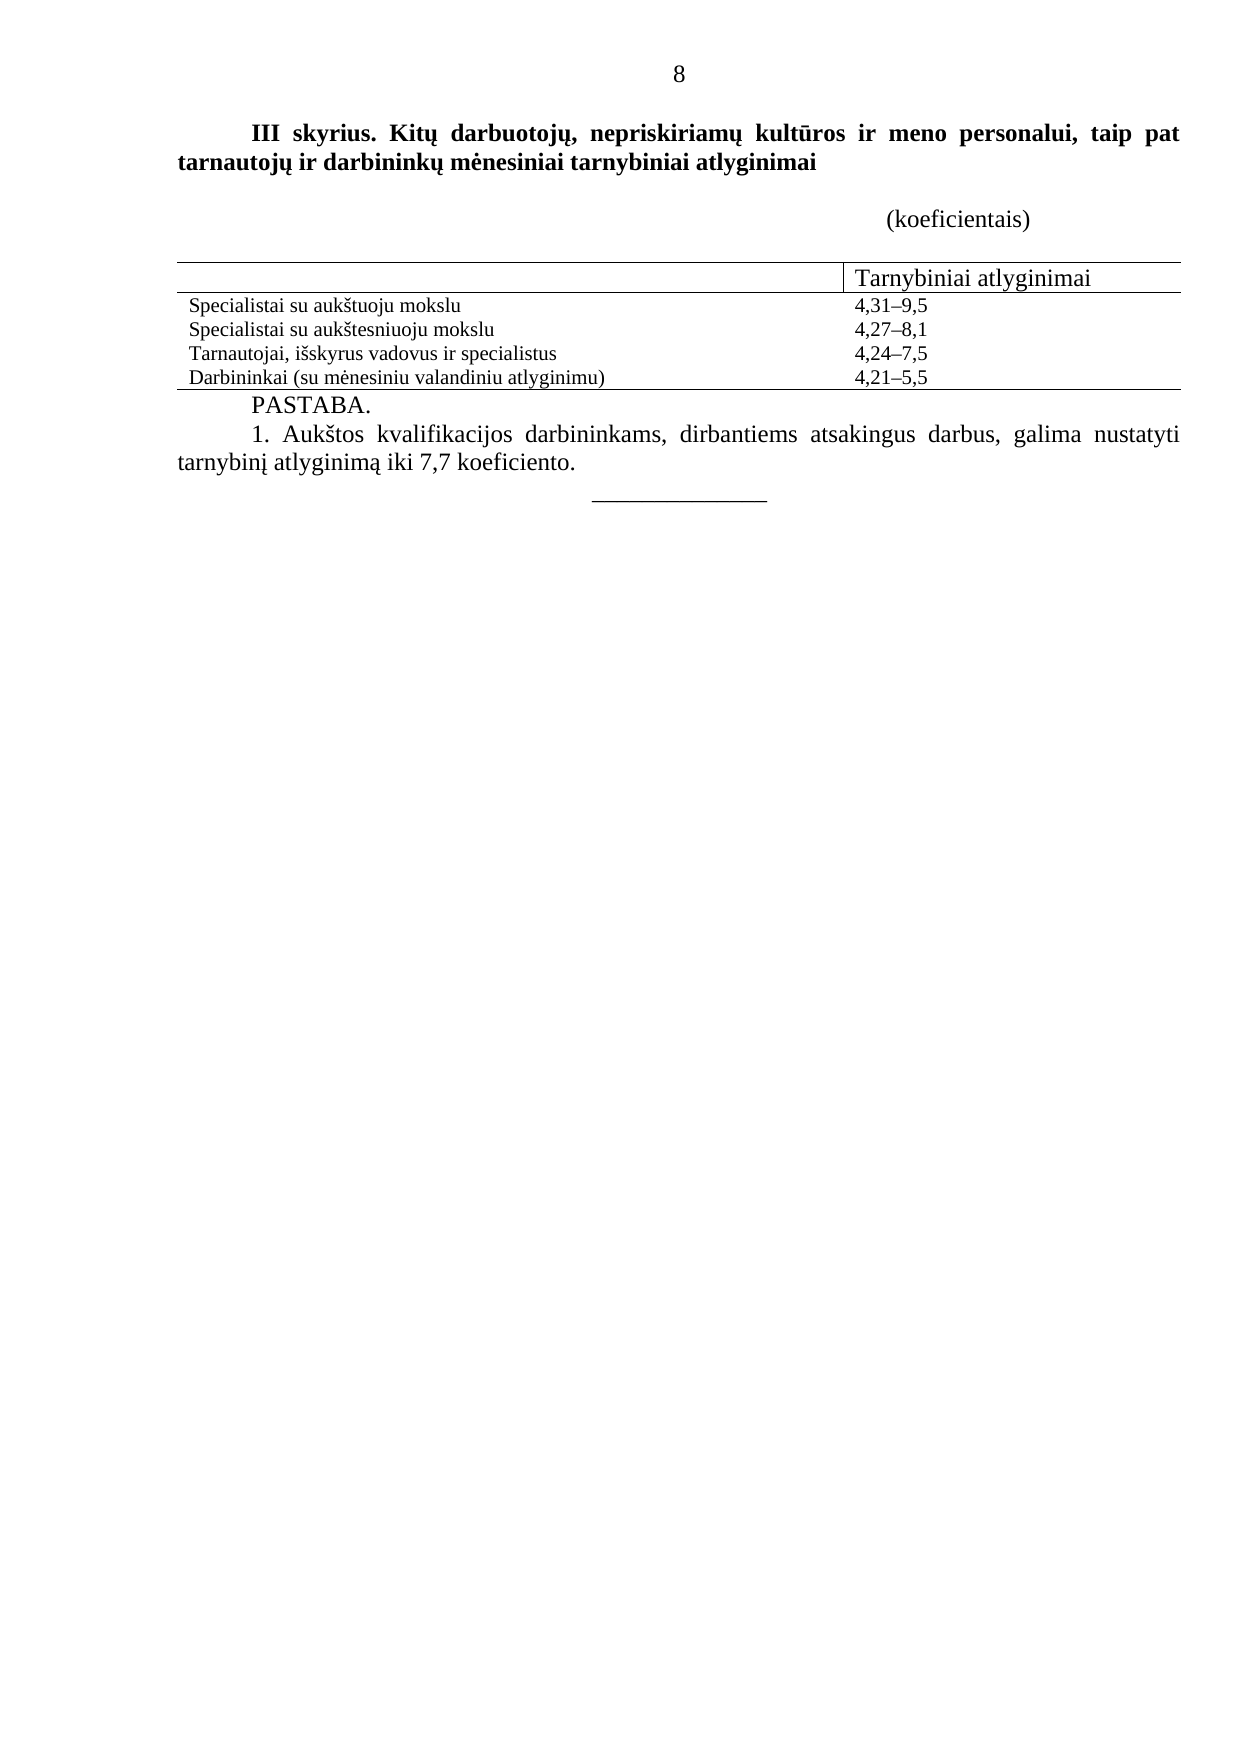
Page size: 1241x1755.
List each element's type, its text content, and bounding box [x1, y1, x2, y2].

text (koeficientais) [177, 204, 1181, 233]
table_cell 4,21–5,5 [843, 365, 1181, 389]
text ______________ [177, 476, 1181, 505]
table_cell 4,31–9,5 [843, 293, 1181, 317]
table_header Tarnybiniai atlyginimai [844, 263, 1181, 292]
text PASTABA. [177, 390, 1181, 419]
table_cell Darbininkai (su mėnesiniu valandiniu atlyginimu) [177, 365, 843, 389]
text III skyrius. Kitų darbuotojų, nepriskiriamų kultūros ir meno personalui, taip pat tarnautojų ir darbininkų mėnesiniai tarnybiniai atlyginimai [177, 118, 1181, 176]
table_header [177, 263, 843, 292]
table_cell Specialistai su aukštesniuoju mokslu [177, 317, 843, 341]
table_cell 4,24–7,5 [843, 341, 1181, 365]
table_cell 4,27–8,1 [843, 317, 1181, 341]
table_cell Specialistai su aukštuoju mokslu [177, 293, 843, 317]
table_cell Tarnautojai, išskyrus vadovus ir specialistus [177, 341, 843, 365]
text 1. Aukštos kvalifikacijos darbininkams, dirbantiems atsakingus darbus, galima nustatyti tarnybinį atlyginimą iki 7,7 koeficiento. [177, 419, 1181, 476]
